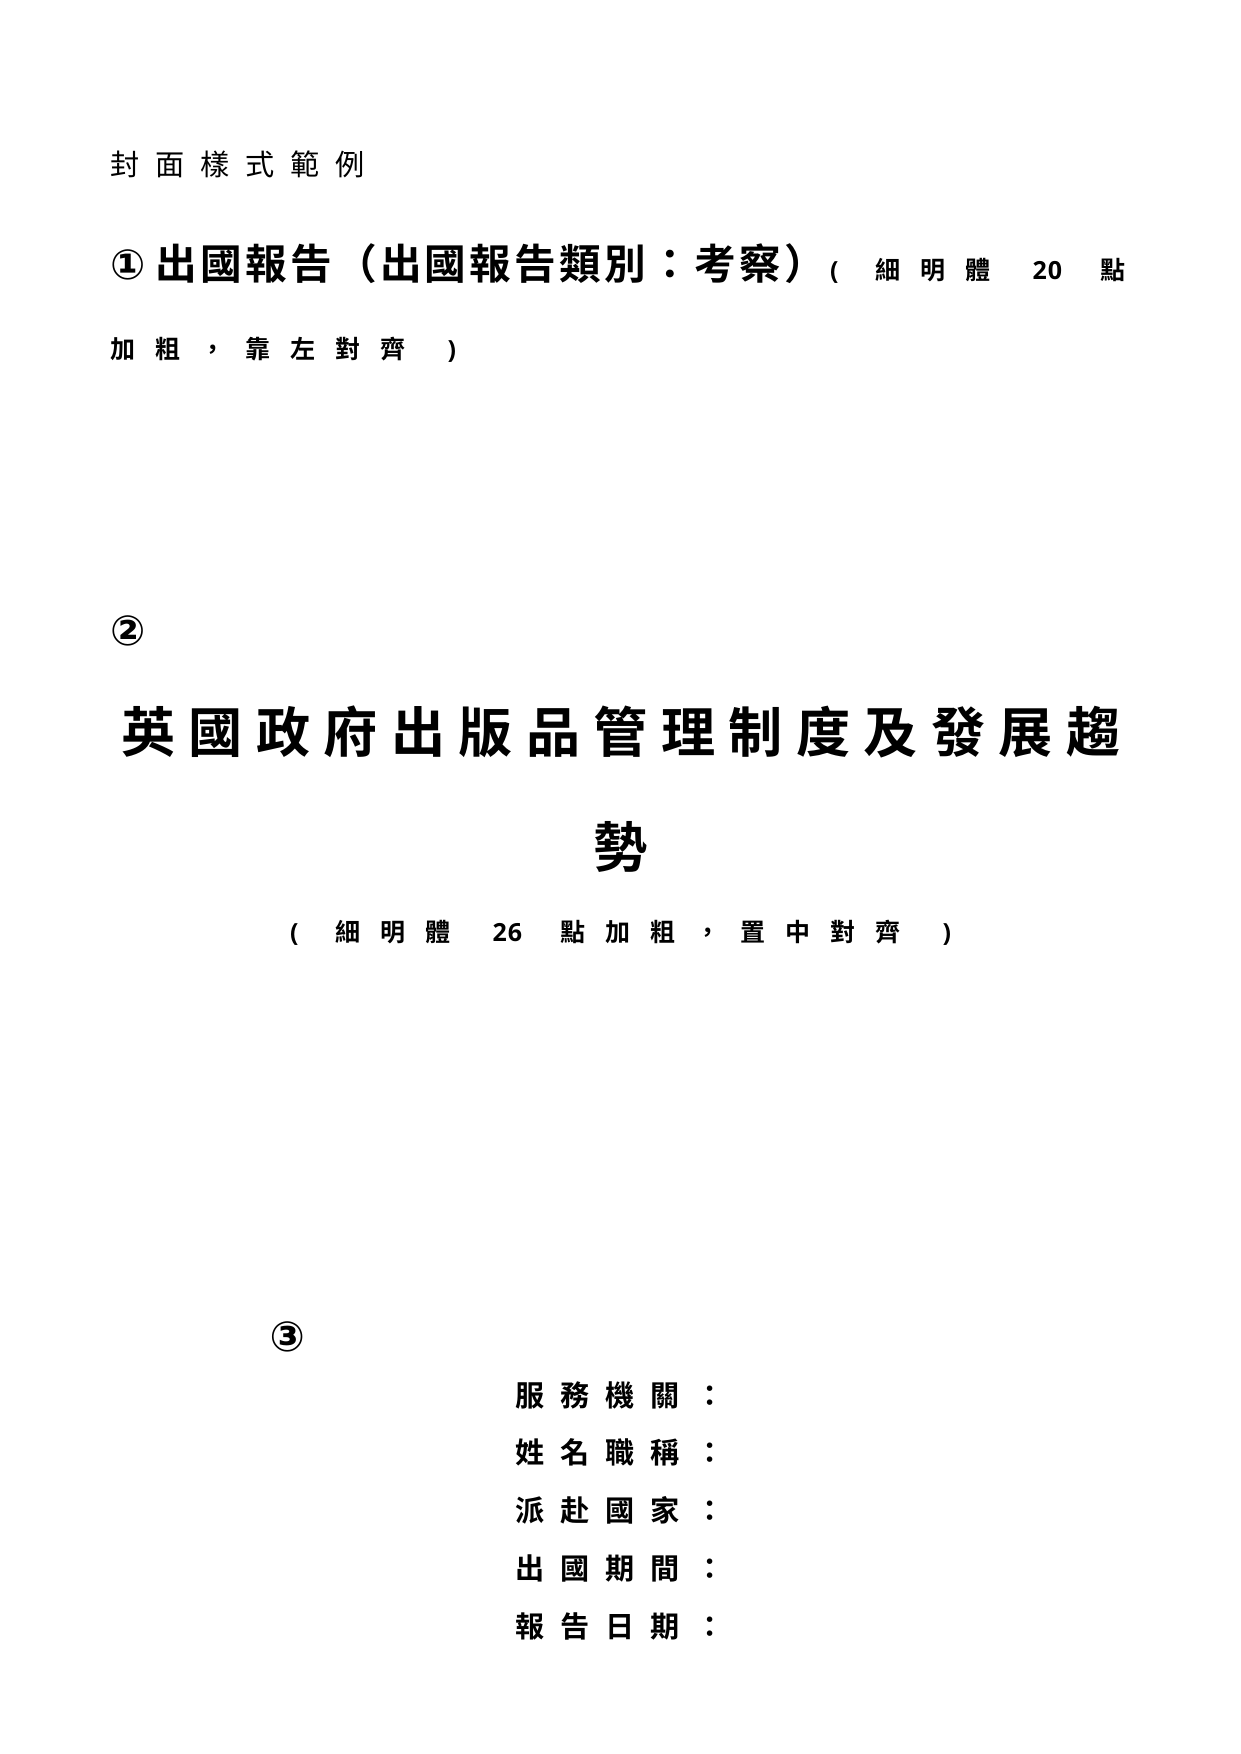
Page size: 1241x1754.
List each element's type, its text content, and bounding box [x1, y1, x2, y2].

text 服務機關： [110, 1364, 1145, 1422]
text 報告日期： [110, 1596, 1145, 1654]
text (細明體26點加粗，置中對齊) [110, 902, 1145, 960]
text 封面樣式範例 [110, 133, 1145, 191]
text 派赴國家： [110, 1480, 1145, 1538]
text ② [110, 601, 1145, 658]
text 英國政府出版品管理制度及發展趨勢 [110, 671, 1145, 902]
text 姓名職稱： [110, 1422, 1145, 1480]
text ①出國報告（出國報告類別：考察）(細明體20點加粗，靠左對齊) [110, 204, 1145, 377]
text 出國期間： [110, 1538, 1145, 1596]
text ③ [110, 1307, 1145, 1364]
